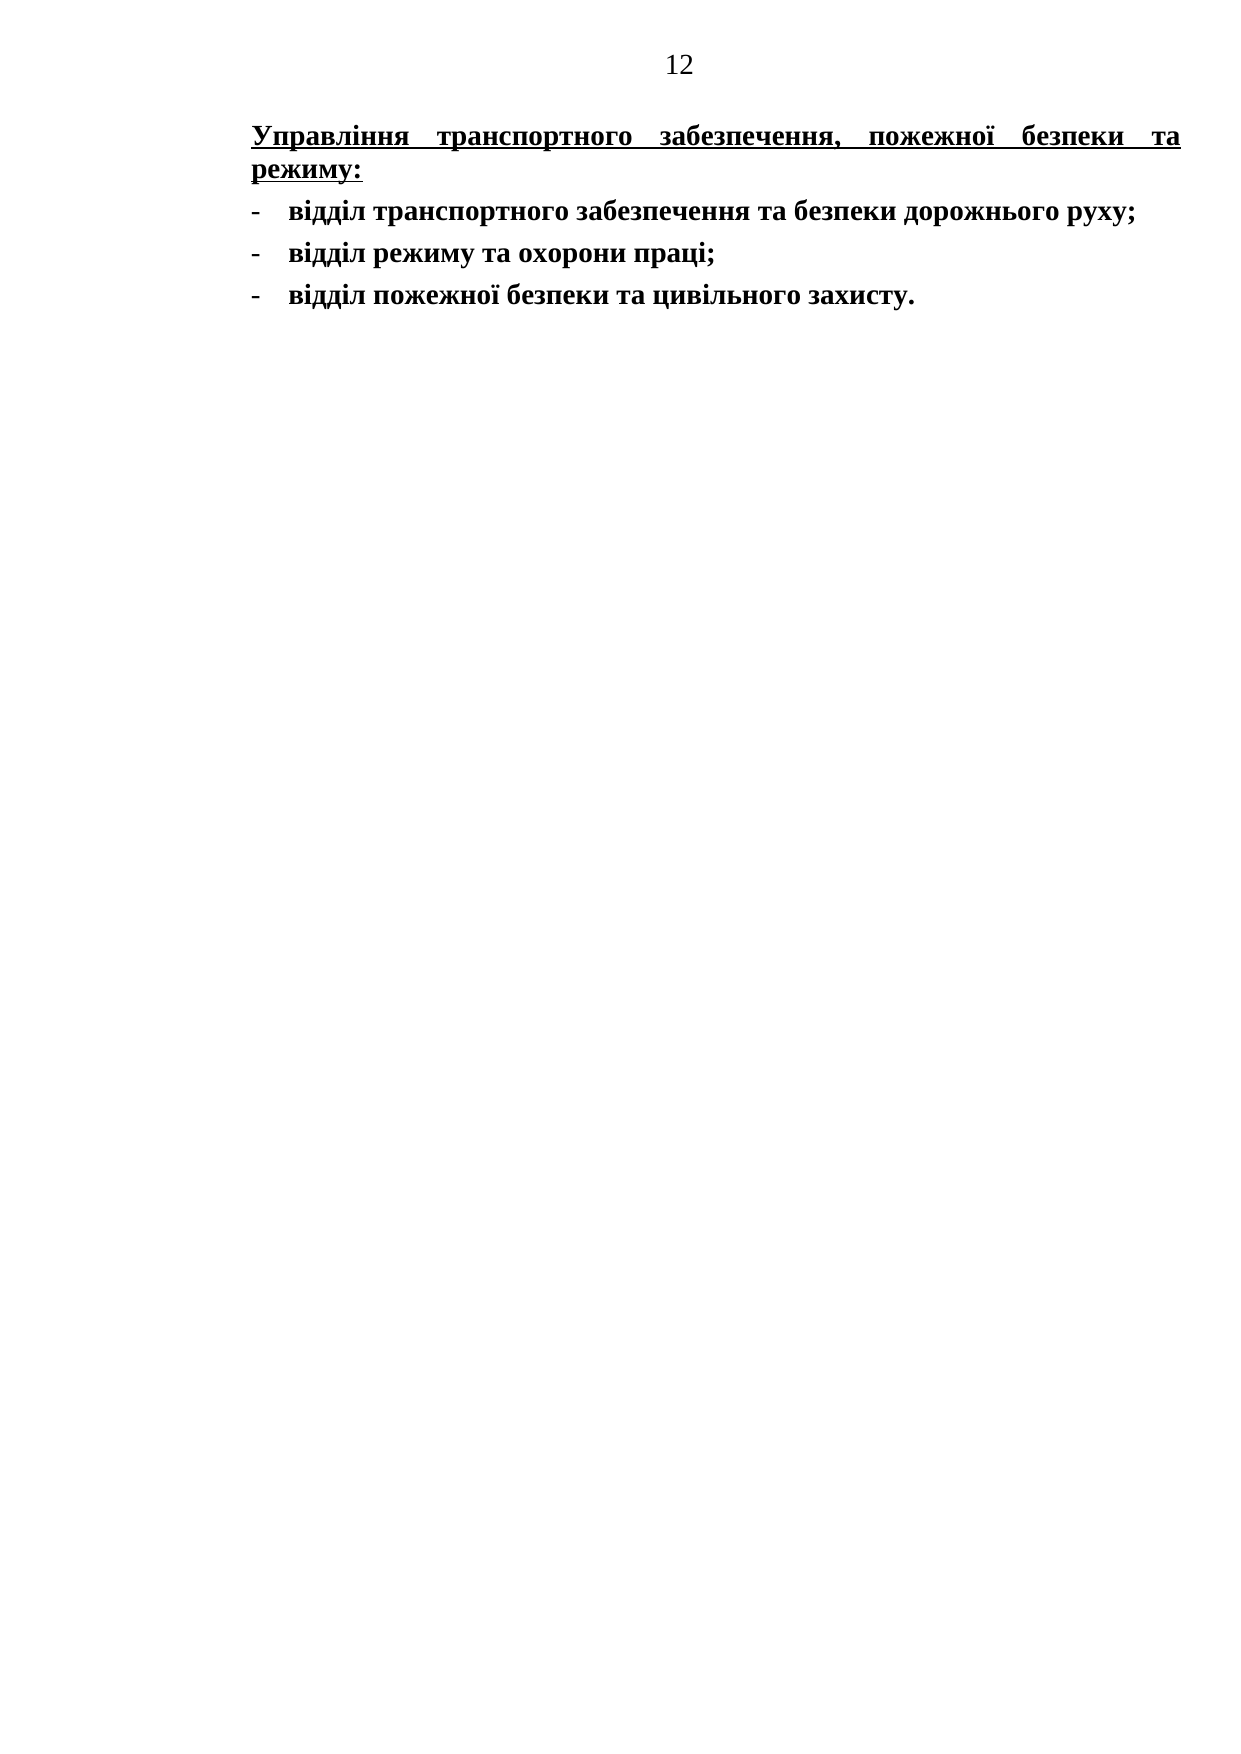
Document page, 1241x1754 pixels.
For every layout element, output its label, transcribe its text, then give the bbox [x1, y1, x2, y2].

list відділ режиму та охорони праці; [251, 235, 1181, 269]
list відділ пожежної безпеки та цивільного захисту. [251, 277, 1181, 311]
text Управління транспортного забезпечення, пожежної безпеки та [251, 118, 1181, 147]
list відділ транспортного забезпечення та безпеки дорожнього руху; [251, 193, 1181, 227]
text режиму: [251, 149, 1181, 185]
